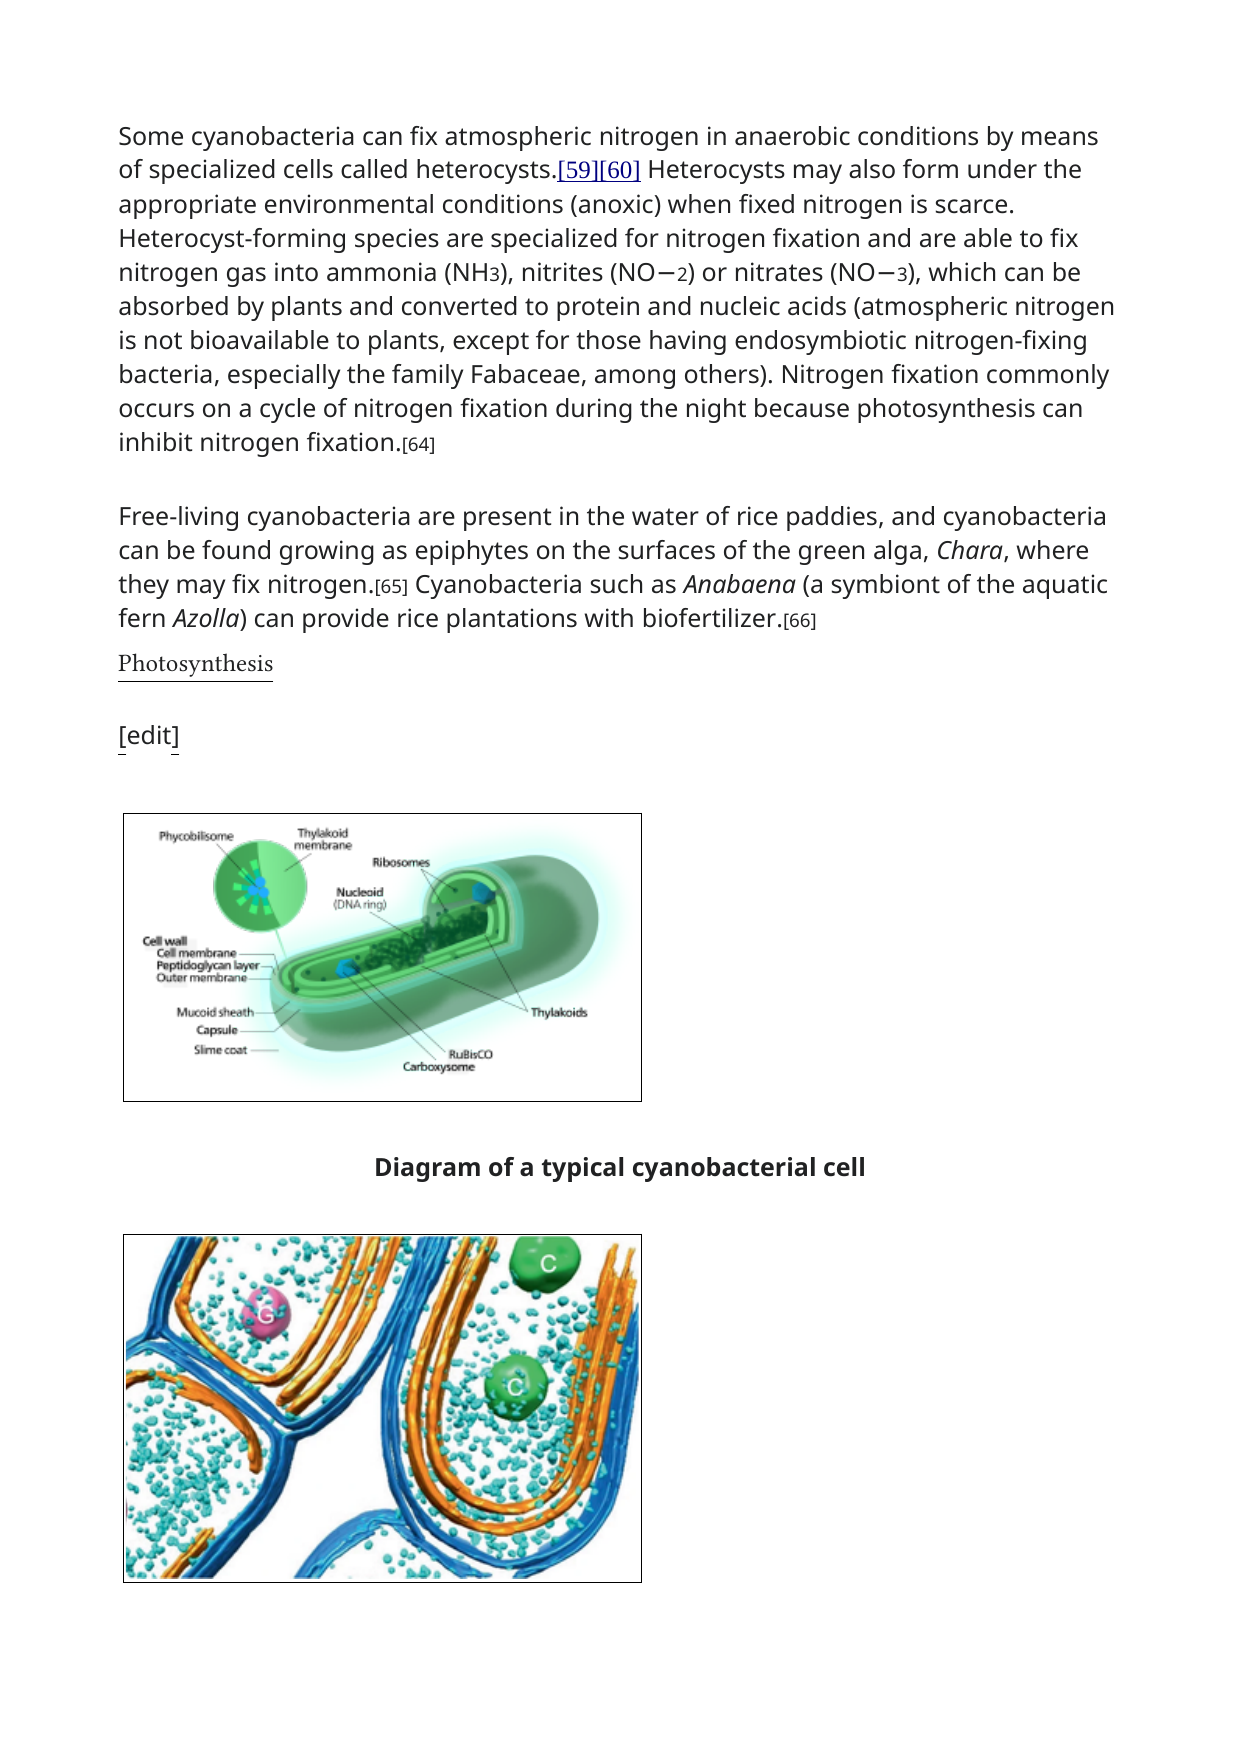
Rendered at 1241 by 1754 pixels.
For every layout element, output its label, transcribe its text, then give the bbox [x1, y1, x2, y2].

text Diagram of a typical cyanobacterial cell [118, 1150, 1122, 1184]
picture [125, 1236, 639, 1579]
subtitle Photosynthesis [118, 649, 1122, 681]
text [edit] [118, 717, 1122, 754]
text Some cyanobacteria can fix atmospheric nitrogen in anaerobic conditions by means of specialized cells called heterocysts.[59][60] Heterocysts may also form under the appropriate environmental conditions (anoxic) when fixed nitrogen is scarce. Heterocyst-forming species are specialized for nitrogen fixation and are able to fix nitrogen gas into ammonia (NH3), nitrites (NO−2) or nitrates (NO−3), which can be absorbed by plants and converted to protein and nucleic acids (atmospheric nitrogen is not bioavailable to plants, except for those having endosymbiotic nitrogen-fixing bacteria, especially the family Fabaceae, among others). Nitrogen fixation commonly occurs on a cycle of nitrogen fixation during the night because photosynthesis can inhibit nitrogen fixation.[64] [118, 118, 1122, 459]
picture [125, 815, 639, 1099]
text Free-living cyanobacteria are present in the water of rice paddies, and cyanobacteria can be found growing as epiphytes on the surfaces of the green alga, Chara, where they may fix nitrogen.[65] Cyanobacteria such as Anabaena (a symbiont of the aquatic fern Azolla) can provide rice plantations with biofertilizer.[66] [118, 498, 1122, 634]
